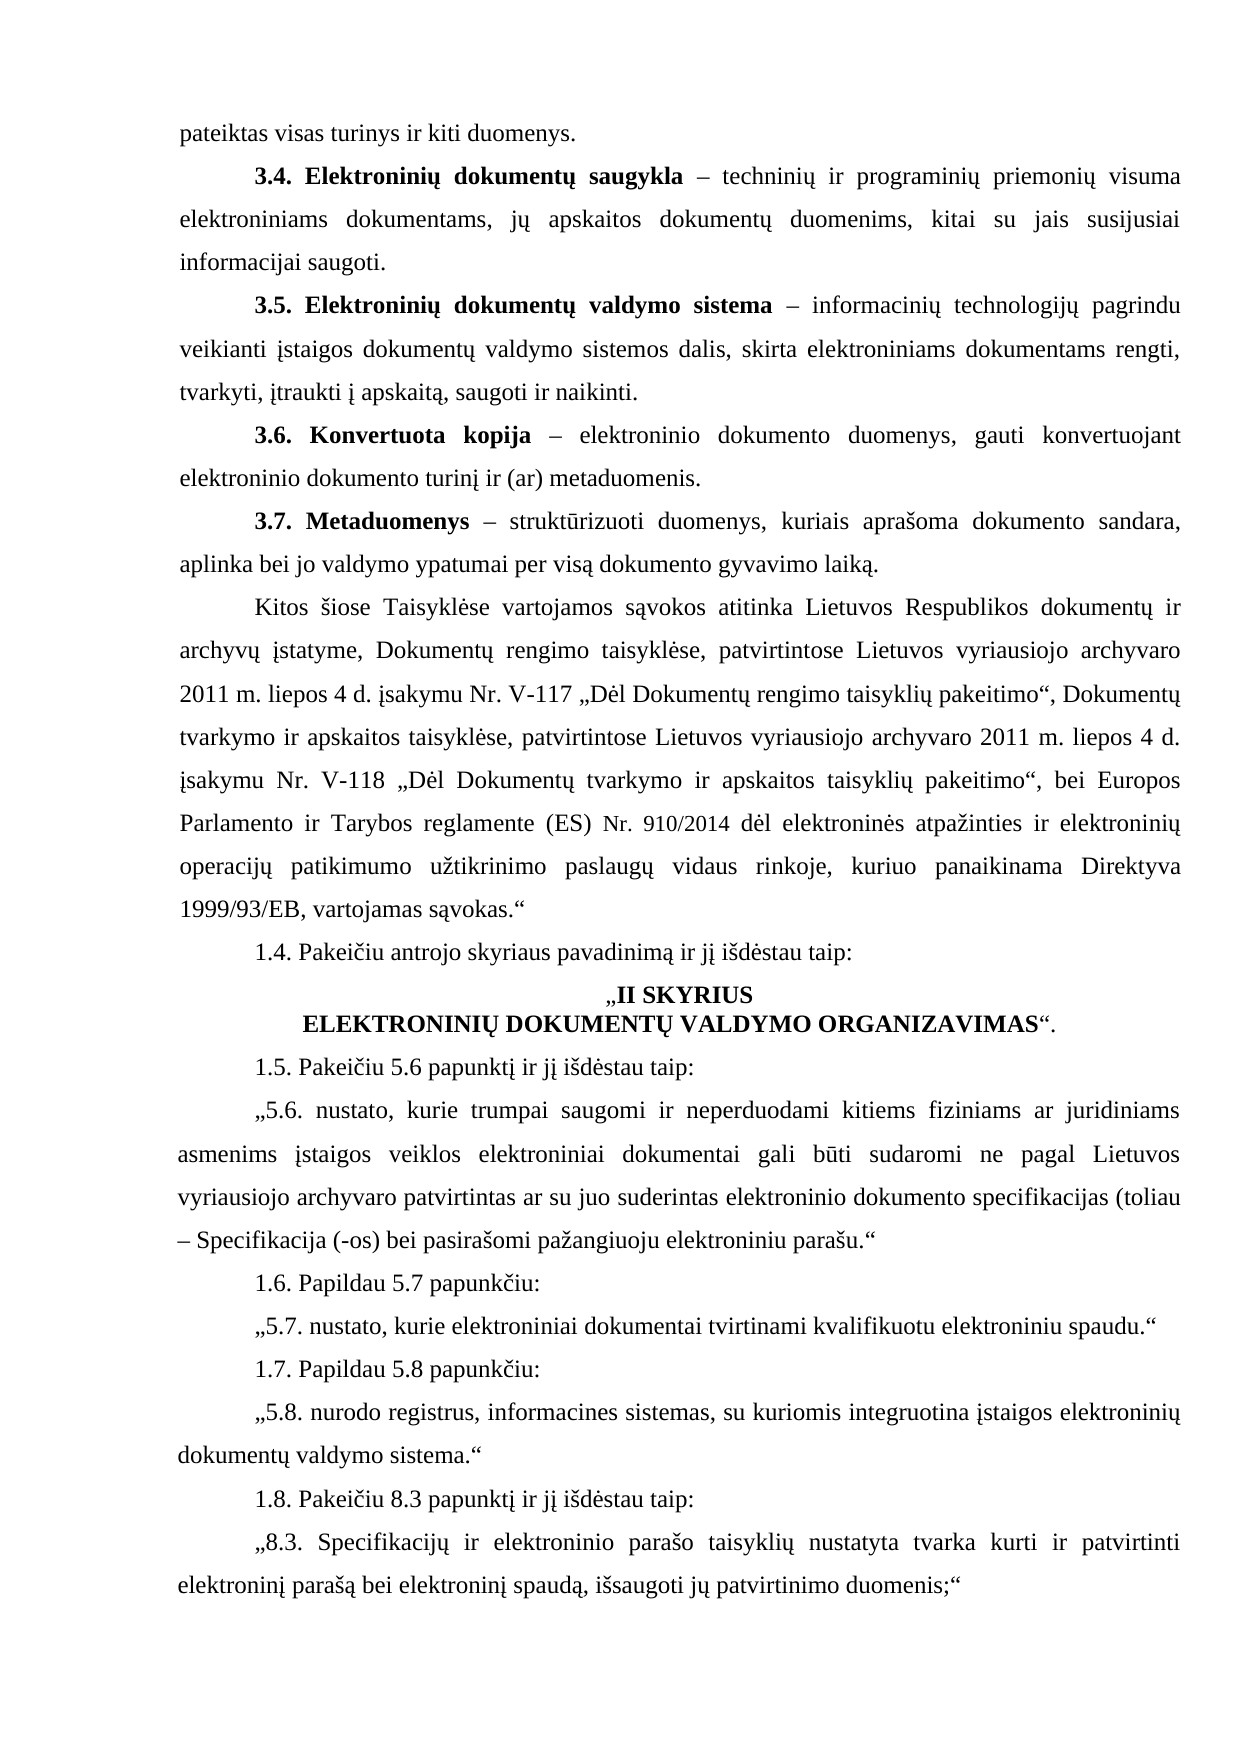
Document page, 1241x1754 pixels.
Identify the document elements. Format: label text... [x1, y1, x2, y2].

text 1.7. Papildau 5.8 papunkčiu: [177, 1354, 1181, 1383]
text Kitos šiose Taisyklėse vartojamos sąvokos atitinka Lietuvos Respublikos dokumentų ir archyvų įstatyme, Dokumentų rengimo taisyklėse, patvirtintose Lietuvos vyriausiojo archyvaro 2011 m. liepos 4 d. įsakymu Nr. V-117 „Dėl Dokumentų rengimo taisyklių pakeitimo“, Dokumentų tvarkymo ir apskaitos taisyklėse, patvirtintose Lietuvos vyriausiojo archyvaro 2011 m. liepos 4 d. įsakymu Nr. V-118 „Dėl Dokumentų tvarkymo ir apskaitos taisyklių pakeitimo“, bei Europos Parlamento ir Tarybos reglamente (ES) Nr. 910/2014 dėl elektroninės atpažinties ir elektroninių operacijų patikimumo užtikrinimo paslaugų vidaus rinkoje, kuriuo panaikinama Direktyva 1999/93/EB, vartojamas sąvokas.“ [179, 592, 1181, 923]
text „II SKYRIUS [177, 981, 1181, 1009]
text 1.8. Pakeičiu 8.3 papunktį ir jį išdėstau taip: [177, 1484, 1181, 1512]
text 3.7. Metaduomenys – struktūrizuoti duomenys, kuriais aprašoma dokumento sandara, aplinka bei jo valdymo ypatumai per visą dokumento gyvavimo laiką. [179, 506, 1181, 578]
text „5.7. nustato, kurie elektroniniai dokumentai tvirtinami kvalifikuotu elektroniniu spaudu.“ [177, 1311, 1181, 1340]
text 1.4. Pakeičiu antrojo skyriaus pavadinimą ir jį išdėstau taip: [177, 937, 1181, 966]
text pateiktas visas turinys ir kiti duomenys. [179, 118, 1181, 147]
text ELEKTRONINIŲ DOKUMENTŲ VALDYMO ORGANIZAVIMAS“. [177, 1009, 1181, 1038]
text 3.5. Elektroninių dokumentų valdymo sistema – informacinių technologijų pagrindu veikianti įstaigos dokumentų valdymo sistemos dalis, skirta elektroniniams dokumentams rengti, tvarkyti, įtraukti į apskaitą, saugoti ir naikinti. [179, 291, 1181, 406]
text „8.3. Specifikacijų ir elektroninio parašo taisyklių nustatyta tvarka kurti ir patvirtinti elektroninį parašą bei elektroninį spaudą, išsaugoti jų patvirtinimo duomenis;“ [177, 1527, 1181, 1599]
text 3.4. Elektroninių dokumentų saugykla – techninių ir programinių priemonių visuma elektroniniams dokumentams, jų apskaitos dokumentų duomenims, kitai su jais susijusiai informacijai saugoti. [179, 161, 1181, 276]
text 1.5. Pakeičiu 5.6 papunktį ir jį išdėstau taip: [177, 1052, 1181, 1081]
text „5.6. nustato, kurie trumpai saugomi ir neperduodami kitiems fiziniams ar juridiniams asmenims įstaigos veiklos elektroniniai dokumentai gali būti sudaromi ne pagal Lietuvos vyriausiojo archyvaro patvirtintas ar su juo suderintas elektroninio dokumento specifikacijas (toliau – Specifikacija (-os) bei pasirašomi pažangiuoju elektroniniu parašu.“ [177, 1096, 1181, 1254]
text 1.6. Papildau 5.7 papunkčiu: [177, 1268, 1181, 1297]
text 3.6. Konvertuota kopija – elektroninio dokumento duomenys, gauti konvertuojant elektroninio dokumento turinį ir (ar) metaduomenis. [179, 420, 1181, 492]
text „5.8. nurodo registrus, informacines sistemas, su kuriomis integruotina įstaigos elektroninių dokumentų valdymo sistema.“ [177, 1397, 1181, 1469]
